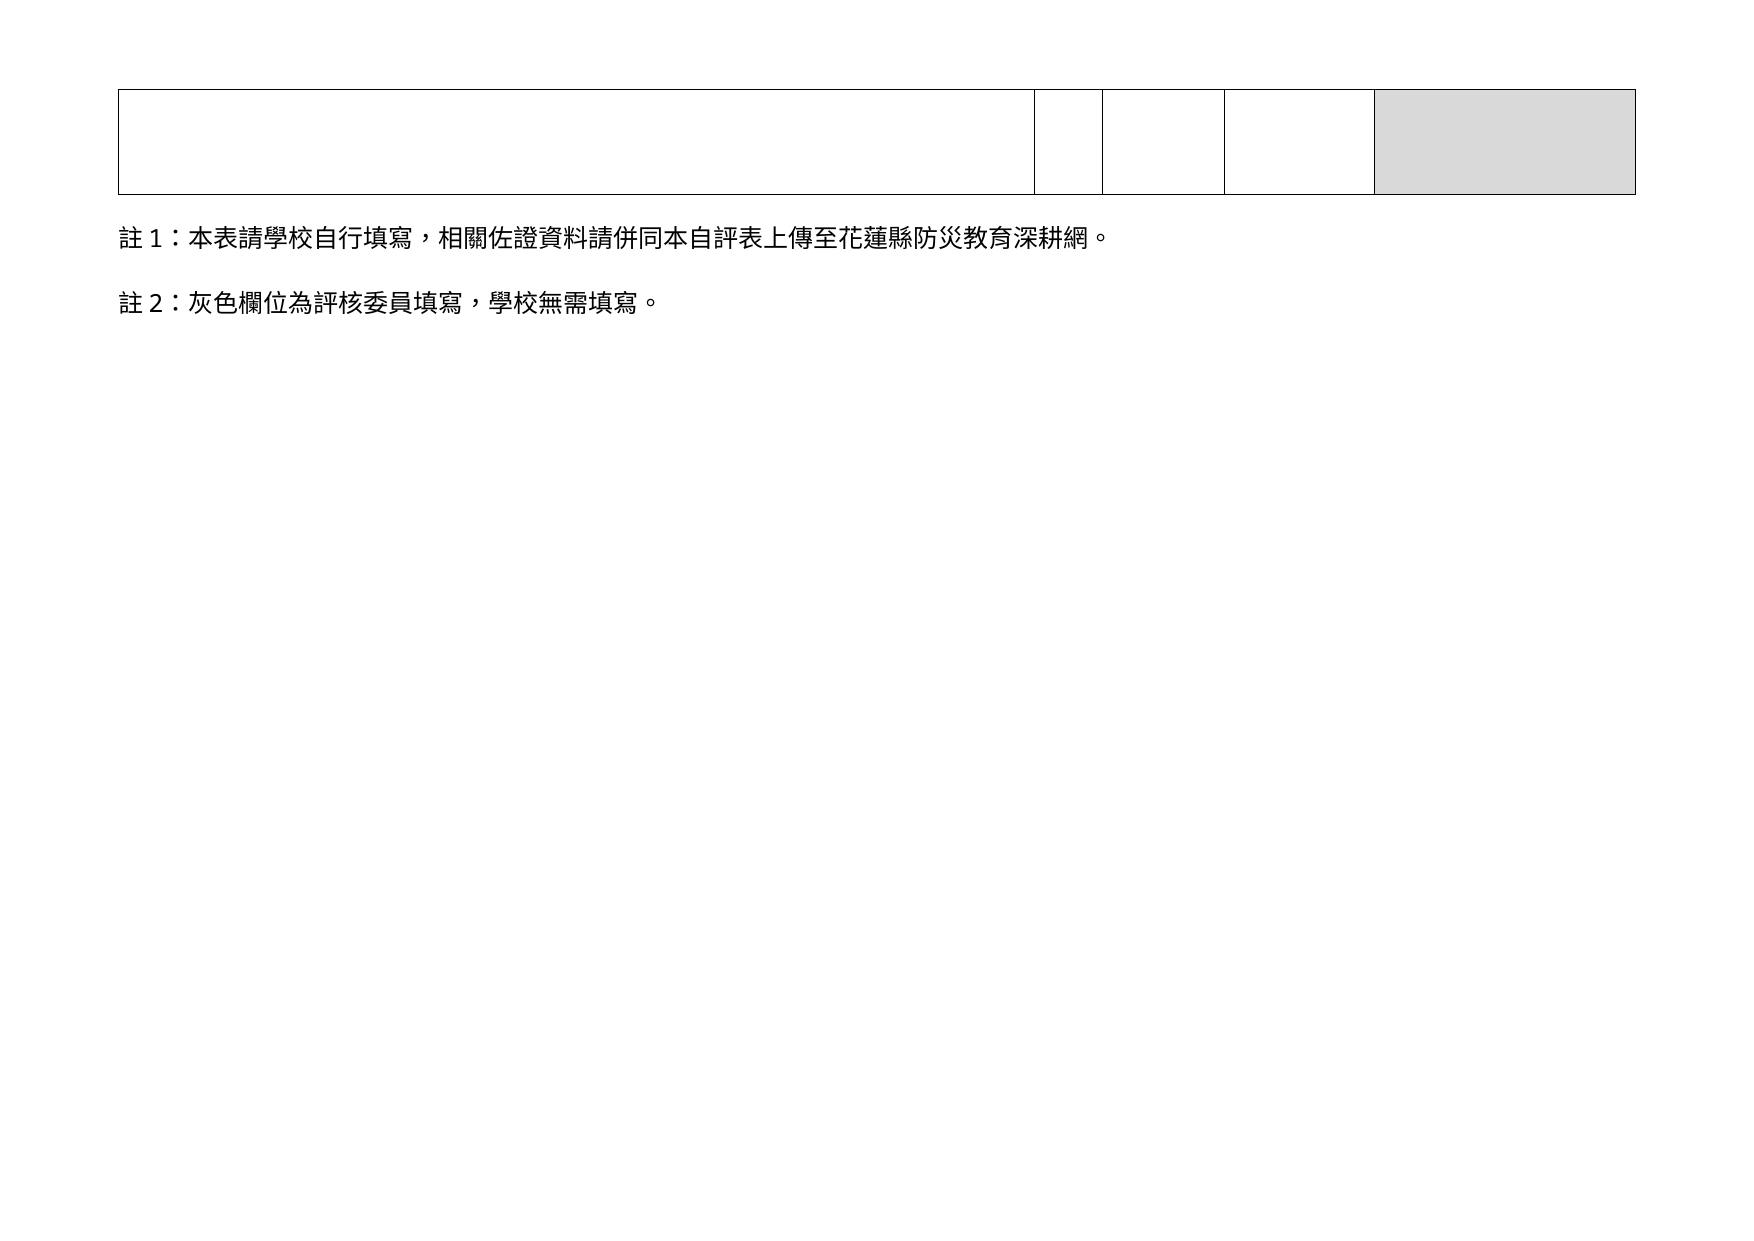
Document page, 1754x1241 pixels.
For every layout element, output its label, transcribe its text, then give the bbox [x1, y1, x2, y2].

table_cell [1103, 90, 1224, 194]
table_cell [1035, 90, 1102, 194]
table_cell [1375, 90, 1635, 194]
text 註1：本表請學校自行填寫，相關佐證資料請併同本自評表上傳至花蓮縣防災教育深耕網。 [118, 195, 1636, 258]
text 註2：灰色欄位為評核委員填寫，學校無需填寫。 [118, 258, 1636, 320]
table_cell [119, 90, 1034, 194]
table_cell [1225, 90, 1374, 194]
